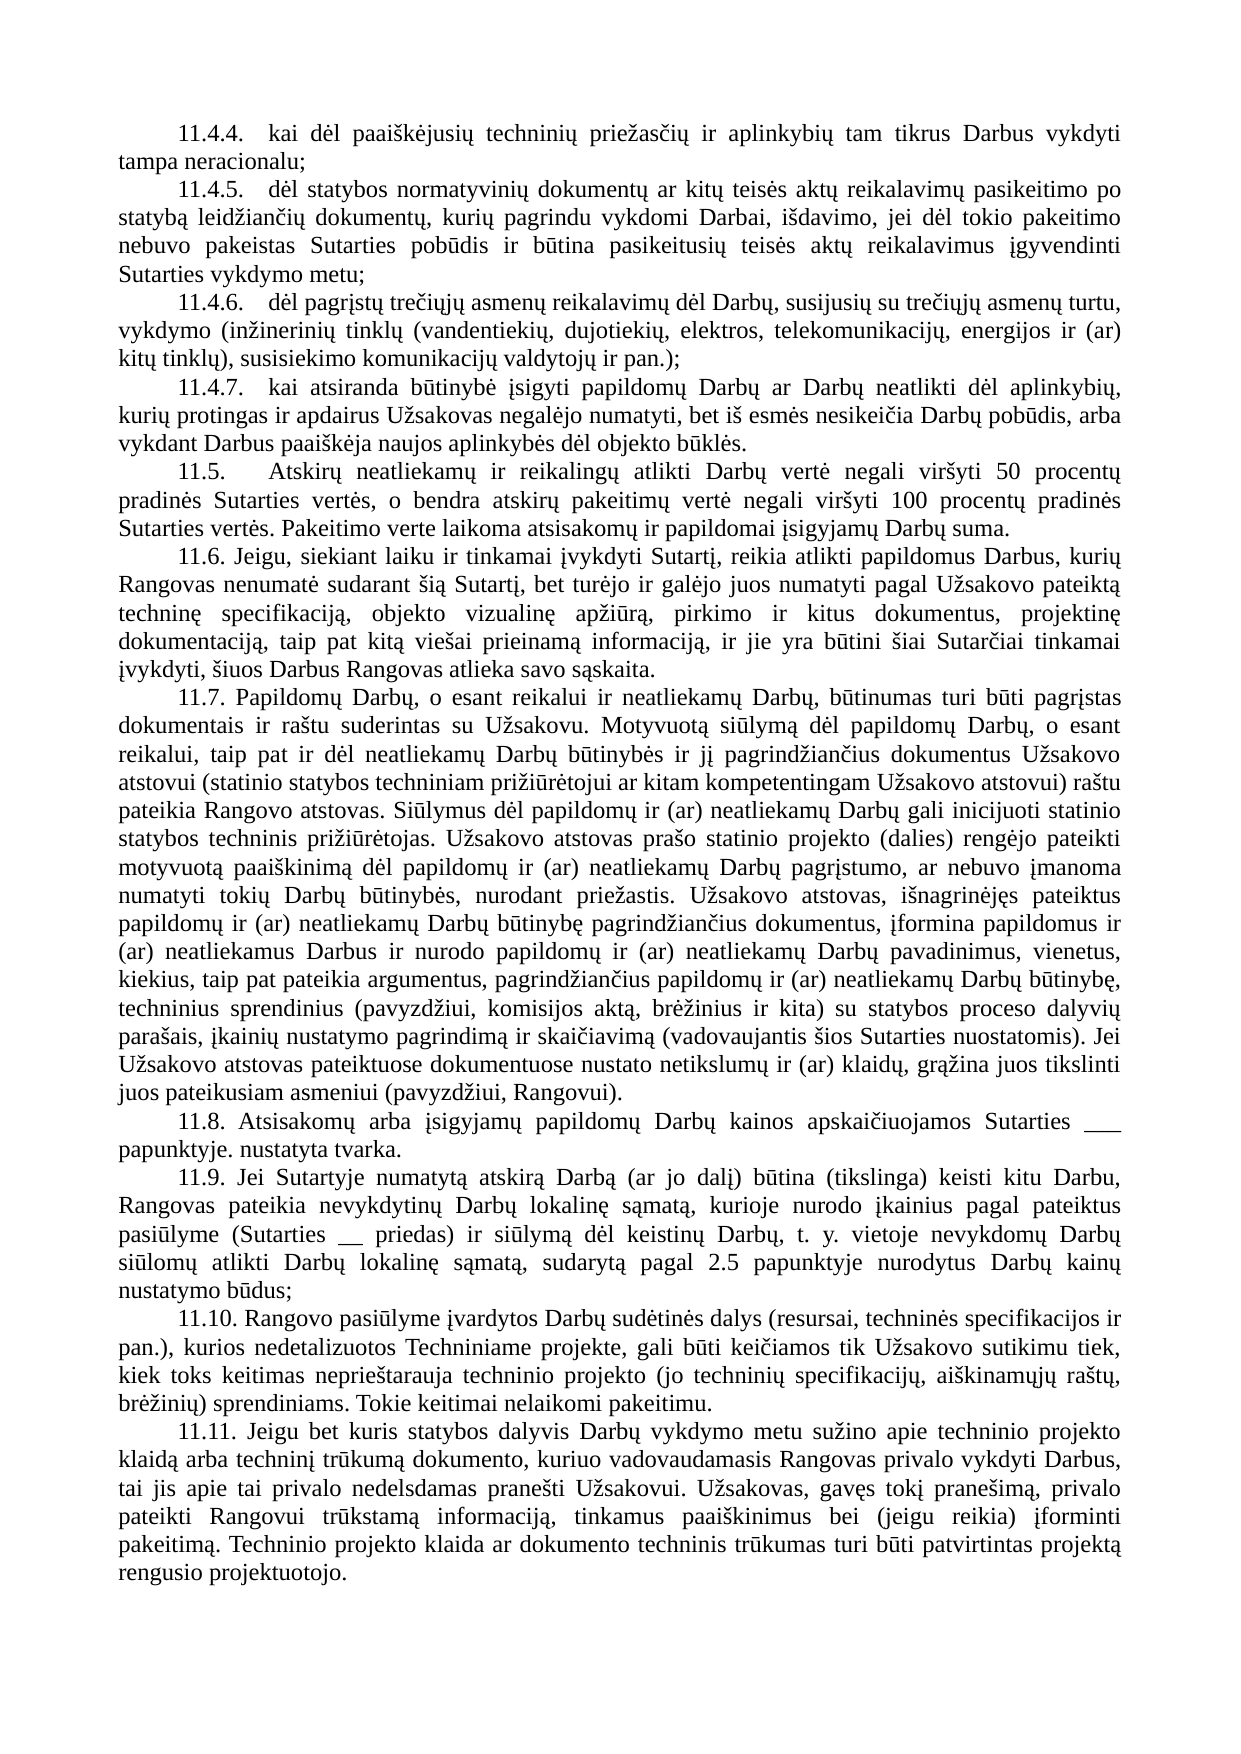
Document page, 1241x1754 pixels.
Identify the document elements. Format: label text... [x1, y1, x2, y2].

text 11.4.6. dėl pagrįstų trečiųjų asmenų reikalavimų dėl Darbų, susijusių su trečiųjų asmenų turtu, vykdymo (inžinerinių tinklų (vandentiekių, dujotiekių, elektros, telekomunikacijų, energijos ir (ar) kitų tinklų), susisiekimo komunikacijų valdytojų ir pan.); [118, 287, 1122, 372]
text 11.6. Jeigu, siekiant laiku ir tinkamai įvykdyti Sutartį, reikia atlikti papildomus Darbus, kurių Rangovas nenumatė sudarant šią Sutartį, bet turėjo ir galėjo juos numatyti pagal Užsakovo pateiktą techninę specifikaciją, objekto vizualinę apžiūrą, pirkimo ir kitus dokumentus, projektinę dokumentaciją, taip pat kitą viešai prieinamą informaciją, ir jie yra būtini šiai Sutarčiai tinkamai įvykdyti, šiuos Darbus Rangovas atlieka savo sąskaita. [118, 542, 1122, 683]
text 11.4.5. dėl statybos normatyvinių dokumentų ar kitų teisės aktų reikalavimų pasikeitimo po statybą leidžiančių dokumentų, kurių pagrindu vykdomi Darbai, išdavimo, jei dėl tokio pakeitimo nebuvo pakeistas Sutarties pobūdis ir būtina pasikeitusių teisės aktų reikalavimus įgyvendinti Sutarties vykdymo metu; [118, 174, 1122, 287]
text 11.7. Papildomų Darbų, o esant reikalui ir neatliekamų Darbų, būtinumas turi būti pagrįstas dokumentais ir raštu suderintas su Užsakovu. Motyvuotą siūlymą dėl papildomų Darbų, o esant reikalui, taip pat ir dėl neatliekamų Darbų būtinybės ir jį pagrindžiančius dokumentus Užsakovo atstovui (statinio statybos techniniam prižiūrėtojui ar kitam kompetentingam Užsakovo atstovui) raštu pateikia Rangovo atstovas. Siūlymus dėl papildomų ir (ar) neatliekamų Darbų gali inicijuoti statinio statybos techninis prižiūrėtojas. Užsakovo atstovas prašo statinio projekto (dalies) rengėjo pateikti motyvuotą paaiškinimą dėl papildomų ir (ar) neatliekamų Darbų pagrįstumo, ar nebuvo įmanoma numatyti tokių Darbų būtinybės, nurodant priežastis. Užsakovo atstovas, išnagrinėjęs pateiktus papildomų ir (ar) neatliekamų Darbų būtinybę pagrindžiančius dokumentus, įformina papildomus ir (ar) neatliekamus Darbus ir nurodo papildomų ir (ar) neatliekamų Darbų pavadinimus, vienetus, kiekius, taip pat pateikia argumentus, pagrindžiančius papildomų ir (ar) neatliekamų Darbų būtinybę, techninius sprendinius (pavyzdžiui, komisijos aktą, brėžinius ir kita) su statybos proceso dalyvių parašais, įkainių nustatymo pagrindimą ir skaičiavimą (vadovaujantis šios Sutarties nuostatomis). Jei Užsakovo atstovas pateiktuose dokumentuose nustato netikslumų ir (ar) klaidų, grąžina juos tikslinti juos pateikusiam asmeniui (pavyzdžiui, Rangovui). [118, 683, 1122, 1106]
text 11.8. Atsisakomų arba įsigyjamų papildomų Darbų kainos apskaičiuojamos Sutarties ___ papunktyje. nustatyta tvarka. [118, 1106, 1122, 1163]
text 11.11. Jeigu bet kuris statybos dalyvis Darbų vykdymo metu sužino apie techninio projekto klaidą arba techninį trūkumą dokumento, kuriuo vadovaudamasis Rangovas privalo vykdyti Darbus, tai jis apie tai privalo nedelsdamas pranešti Užsakovui. Užsakovas, gavęs tokį pranešimą, privalo pateikti Rangovui trūkstamą informaciją, tinkamus paaiškinimus bei (jeigu reikia) įforminti pakeitimą. Techninio projekto klaida ar dokumento techninis trūkumas turi būti patvirtintas projektą rengusio projektuotojo. [118, 1417, 1122, 1586]
text 11.4.4. kai dėl paaiškėjusių techninių priežasčių ir aplinkybių tam tikrus Darbus vykdyti tampa neracionalu; [118, 118, 1122, 174]
text 11.10. Rangovo pasiūlyme įvardytos Darbų sudėtinės dalys (resursai, techninės specifikacijos ir pan.), kurios nedetalizuotos Techniniame projekte, gali būti keičiamos tik Užsakovo sutikimu tiek, kiek toks keitimas neprieštarauja techninio projekto (jo techninių specifikacijų, aiškinamųjų raštų, brėžinių) sprendiniams. Tokie keitimai nelaikomi pakeitimu. [118, 1304, 1122, 1417]
text 11.9. Jei Sutartyje numatytą atskirą Darbą (ar jo dalį) būtina (tikslinga) keisti kitu Darbu, Rangovas pateikia nevykdytinų Darbų lokalinę sąmatą, kurioje nurodo įkainius pagal pateiktus pasiūlyme (Sutarties __ priedas) ir siūlymą dėl keistinų Darbų, t. y. vietoje nevykdomų Darbų siūlomų atlikti Darbų lokalinę sąmatą, sudarytą pagal 2.5 papunktyje nurodytus Darbų kainų nustatymo būdus; [118, 1163, 1122, 1304]
text 11.5. Atskirų neatliekamų ir reikalingų atlikti Darbų vertė negali viršyti 50 procentų pradinės Sutarties vertės, o bendra atskirų pakeitimų vertė negali viršyti 100 procentų pradinės Sutarties vertės. Pakeitimo verte laikoma atsisakomų ir papildomai įsigyjamų Darbų suma. [118, 457, 1122, 542]
text 11.4.7. kai atsiranda būtinybė įsigyti papildomų Darbų ar Darbų neatlikti dėl aplinkybių, kurių protingas ir apdairus Užsakovas negalėjo numatyti, bet iš esmės nesikeičia Darbų pobūdis, arba vykdant Darbus paaiškėja naujos aplinkybės dėl objekto būklės. [118, 372, 1122, 457]
